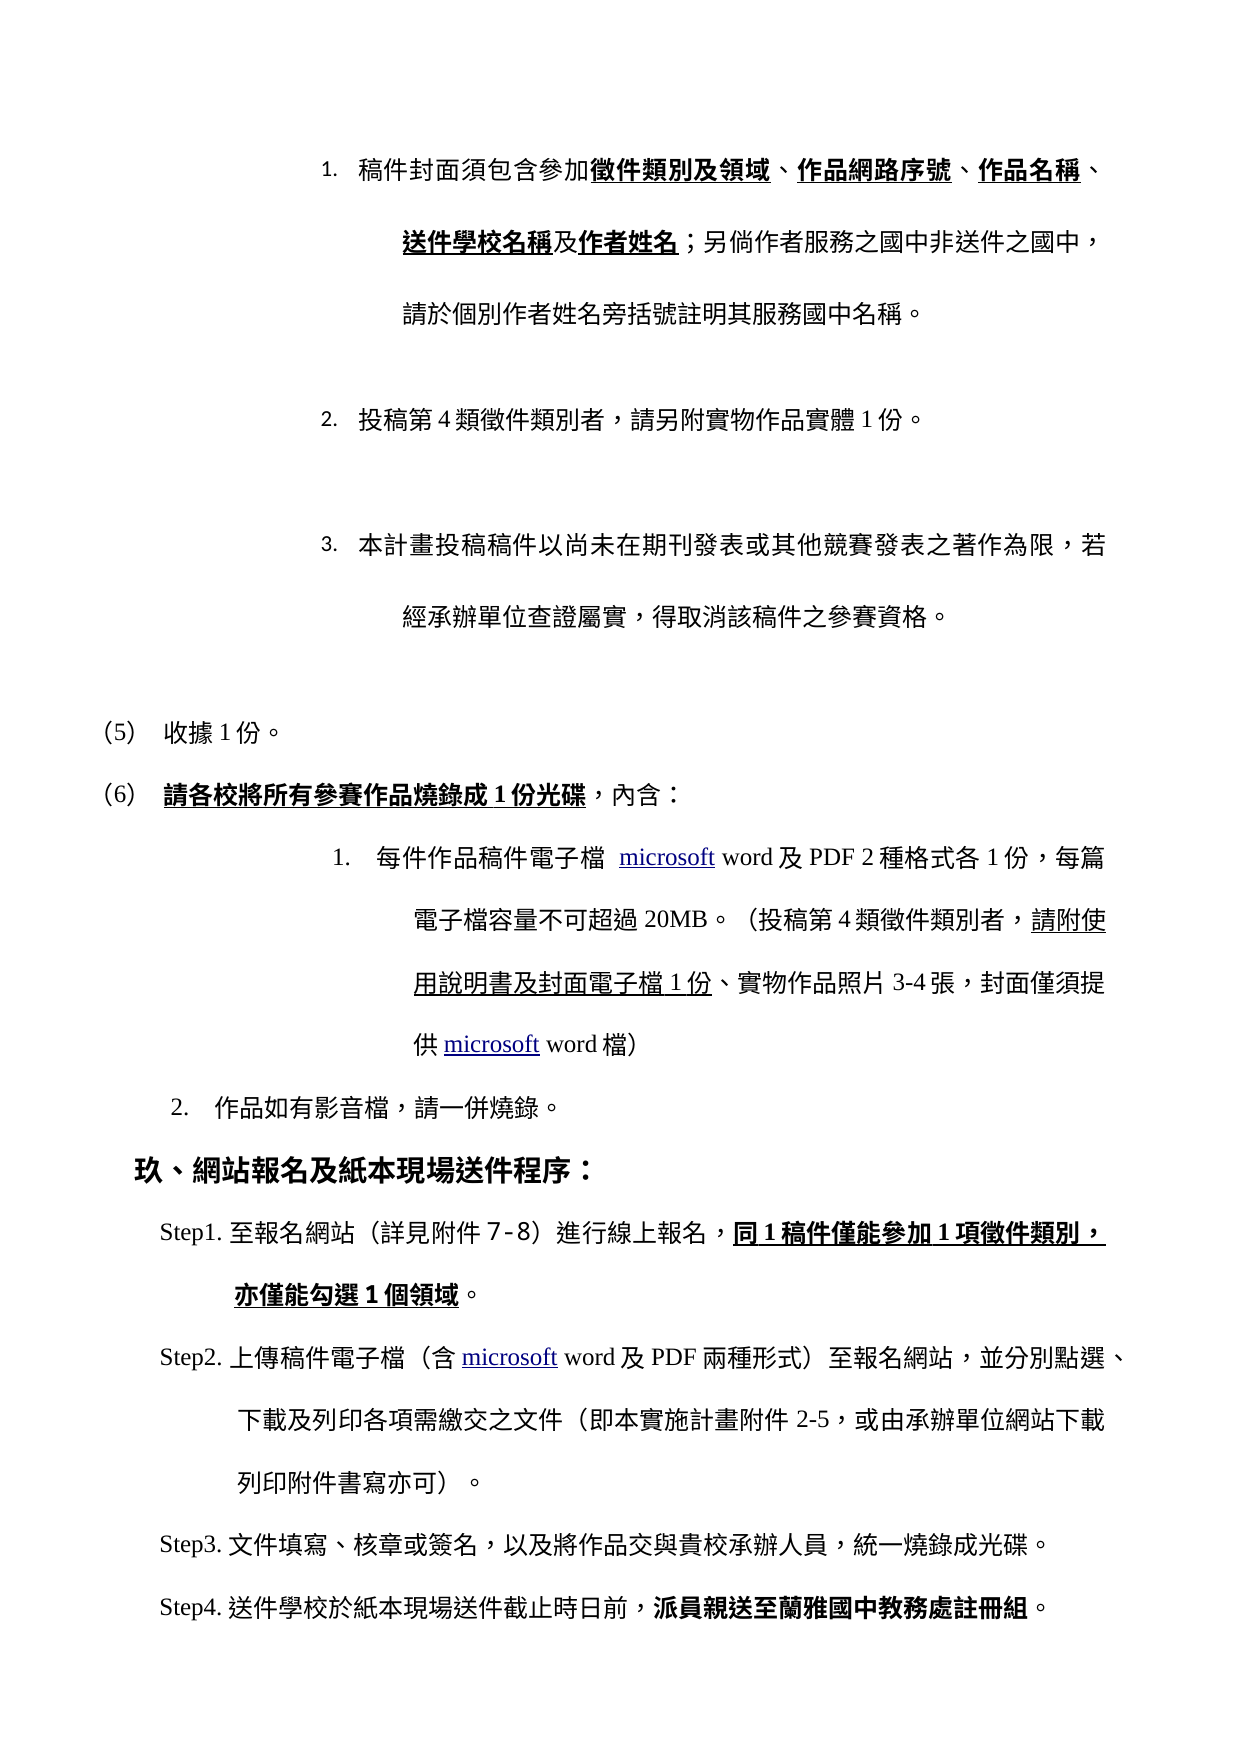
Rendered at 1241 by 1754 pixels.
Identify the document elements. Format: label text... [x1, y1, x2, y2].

list 請各校將所有參賽作品燒錄成1份光碟，內含： [89, 752, 1106, 814]
list 收據1份。 [89, 689, 1106, 752]
text Step3. 文件填寫、核章或簽名，以及將作品交與貴校承辦人員，統一燒錄成光碟。 [134, 1502, 1106, 1564]
list 投稿第4類徵件類別者，請另附實物作品實體1份。 [320, 377, 1106, 439]
list 本計畫投稿稿件以尚未在期刊發表或其他競賽發表之著作為限，若經承辦單位查證屬實，得取消該稿件之參賽資格。 [320, 502, 1106, 636]
list 每件作品稿件電子檔 microsoft word及PDF 2種格式各1份，每篇電子檔容量不可超過20MB。（投稿第4類徵件類別者，請附使用說明書及封面電子檔1份、實物作品照片3-4張，封面僅須提供microsoft word檔） [332, 814, 1106, 1064]
list 稿件封面須包含參加徵件類別及領域、作品網路序號、作品名稱、送件學校名稱及作者姓名；另倘作者服務之國中非送件之國中，請於個別作者姓名旁括號註明其服務國中名稱。 [320, 127, 1106, 333]
text Step2. 上傳稿件電子檔（含microsoft word及PDF兩種形式）至報名網站，並分別點選、下載及列印各項需繳交之文件（即本實施計畫附件2-5，或由承辦單位網站下載列印附件書寫亦可）。 [134, 1314, 1106, 1502]
text Step4. 送件學校於紙本現場送件截止時日前，派員親送至蘭雅國中教務處註冊組。 [134, 1564, 1106, 1627]
text Step1. 至報名網站（詳見附件7-8）進行線上報名，同1稿件僅能參加1項徵件類別，亦僅能勾選1個領域。 [134, 1189, 1106, 1314]
list 作品如有影音檔，請一併燒錄。 [170, 1064, 1106, 1127]
text 玖、網站報名及紙本現場送件程序： [134, 1127, 1106, 1189]
